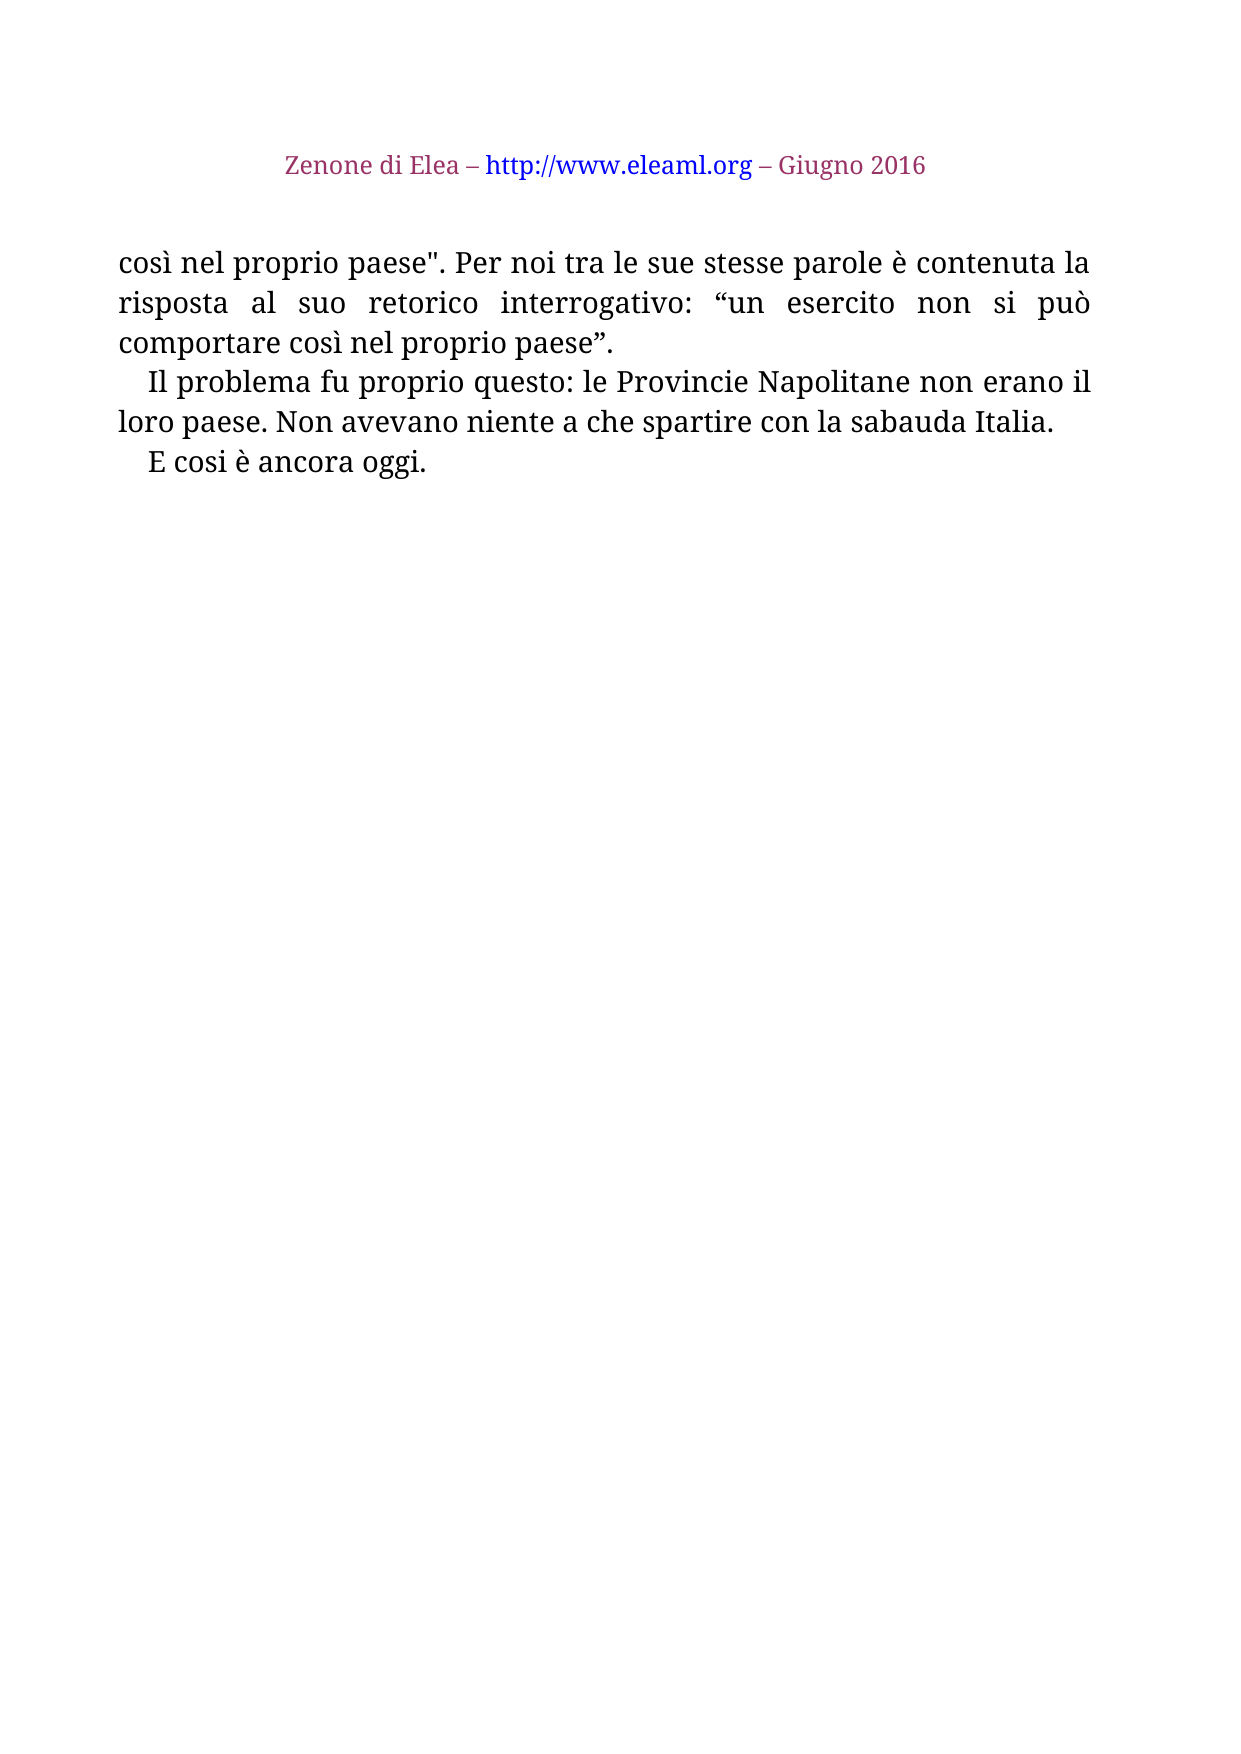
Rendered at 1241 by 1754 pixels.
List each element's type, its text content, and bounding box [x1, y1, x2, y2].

text così nel proprio paese". Per noi tra le sue stesse parole è contenuta la risposta al suo retorico interrogativo: “un esercito non si può comportare così nel proprio paese”. [118, 242, 1093, 362]
text Il problema fu proprio questo: le Provincie Napolitane non erano il loro paese. Non avevano niente a che spartire con la sabauda Italia. [118, 362, 1093, 441]
text E cosi è ancora oggi. [118, 441, 1093, 481]
